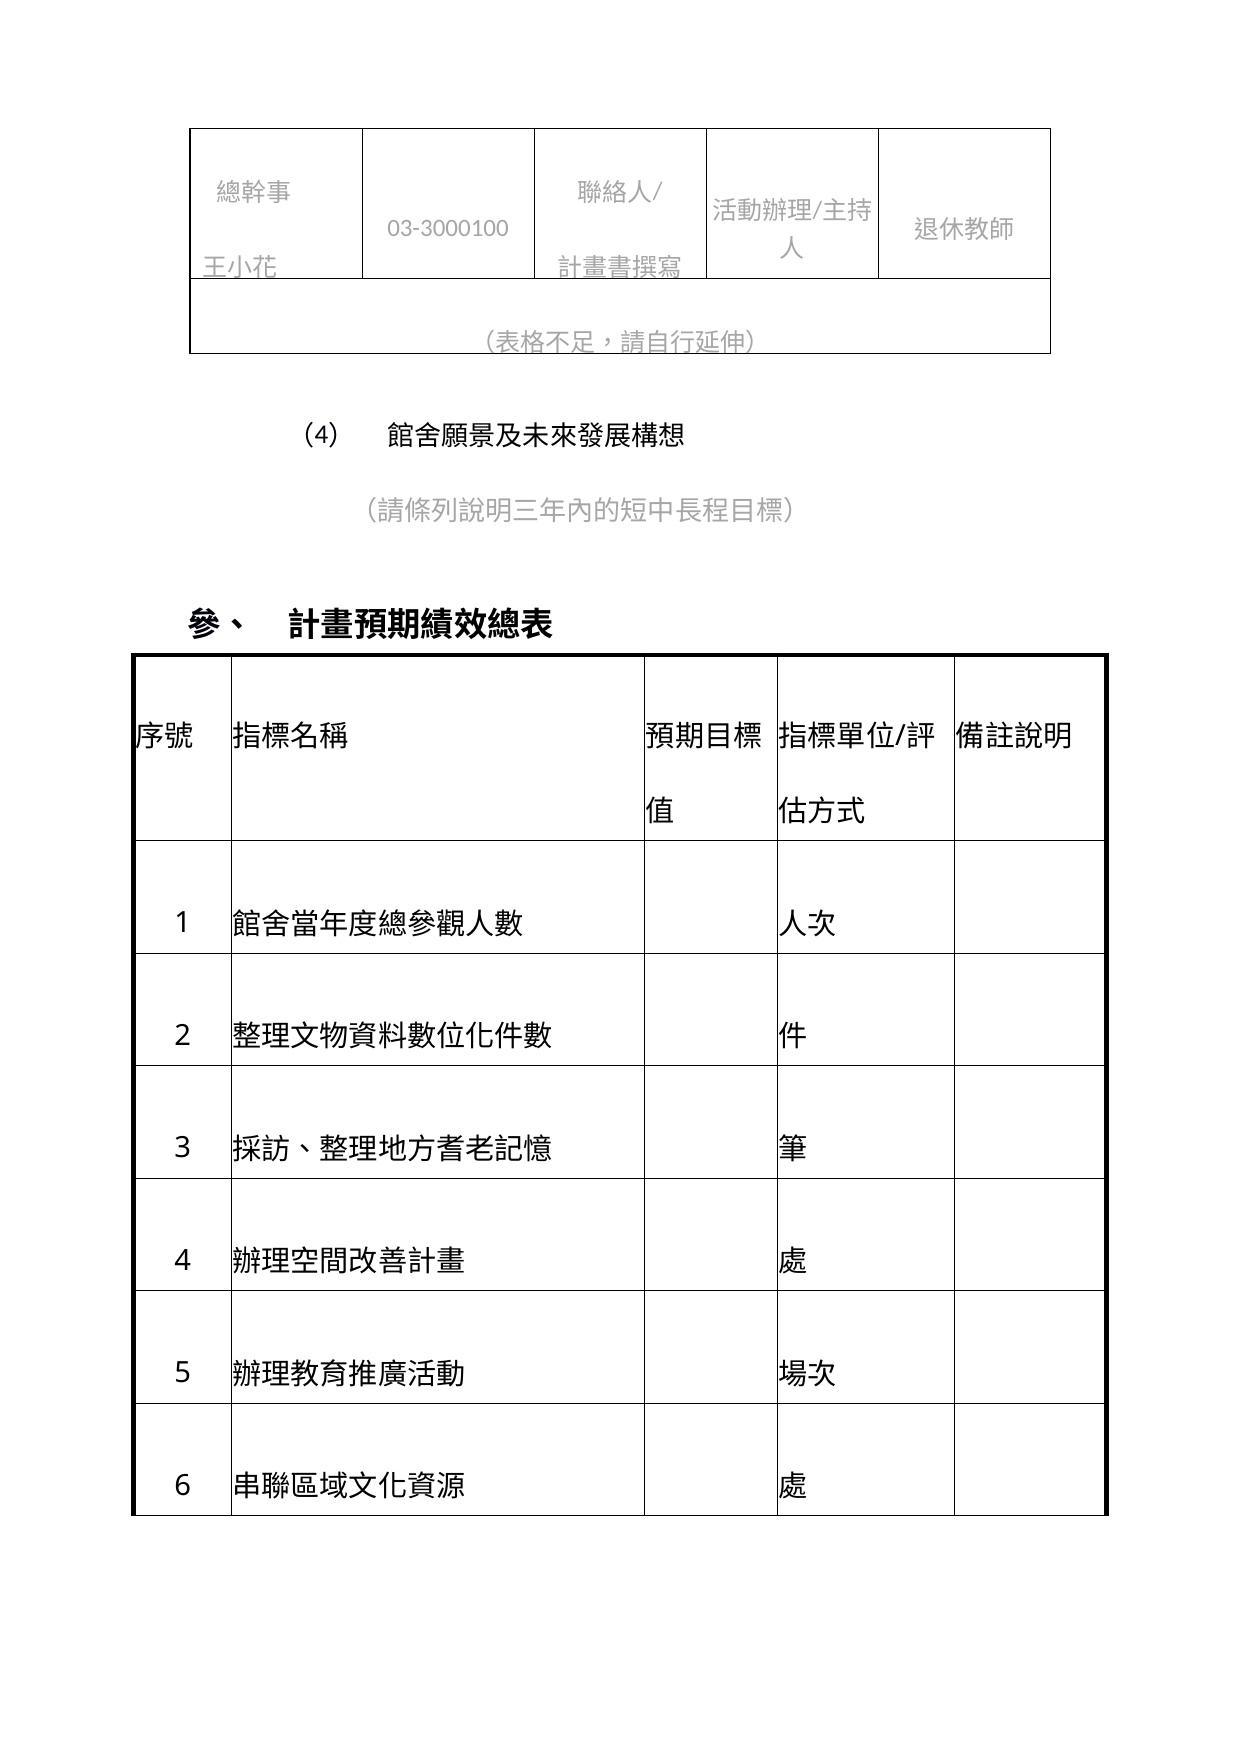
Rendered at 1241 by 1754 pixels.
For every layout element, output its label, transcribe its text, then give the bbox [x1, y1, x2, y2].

table_cell [955, 1066, 1104, 1178]
table_cell 6 [136, 1404, 231, 1515]
table_cell 採訪、整理地方耆老記憶 [232, 1066, 644, 1178]
table_cell 整理文物資料數位化件數 [232, 954, 644, 1065]
table_header 指標單位/評估方式 [778, 657, 954, 840]
table_cell 4 [136, 1179, 231, 1290]
table_header 備註說明 [955, 657, 1104, 840]
table_cell [645, 1291, 777, 1403]
text （請條列說明三年內的短中長程目標） [350, 465, 1053, 540]
table_header 指標名稱 [232, 657, 644, 840]
table_cell [645, 954, 777, 1065]
table_cell [645, 1179, 777, 1290]
table_cell 聯絡人/ 計畫書撰寫 [535, 129, 706, 278]
table_cell 件 [778, 954, 954, 1065]
table_cell 館舍當年度總參觀人數 [232, 841, 644, 953]
list 計畫預期績效總表 [187, 578, 1053, 653]
table_cell 活動辦理/主持人 [707, 129, 878, 278]
table_cell 辦理空間改善計畫 [232, 1179, 644, 1290]
table_cell 場次 [778, 1291, 954, 1403]
table_cell [955, 1291, 1104, 1403]
table_cell 處 [778, 1404, 954, 1515]
table_cell [645, 1404, 777, 1515]
table_cell [645, 1066, 777, 1178]
table_cell 筆 [778, 1066, 954, 1178]
table_cell [955, 1404, 1104, 1515]
table_header 預期目標值 [645, 657, 777, 840]
table_cell 人次 [778, 841, 954, 953]
table_cell [645, 841, 777, 953]
table_cell 總幹事 王小花 [191, 129, 362, 278]
table_cell 辦理教育推廣活動 [232, 1291, 644, 1403]
table_cell 2 [136, 954, 231, 1065]
table_cell 退休教師 [879, 129, 1050, 278]
table_cell 處 [778, 1179, 954, 1290]
table_cell 3 [136, 1066, 231, 1178]
table_cell 1 [136, 841, 231, 953]
list 館舍願景及未來發展構想 [287, 390, 1053, 465]
table_cell [955, 954, 1104, 1065]
table_cell [955, 841, 1104, 953]
table_cell （表格不足，請自行延伸） [191, 279, 1050, 353]
table_cell 串聯區域文化資源 [232, 1404, 644, 1515]
table_cell 03-3000100 [363, 129, 534, 278]
table_header 序號 [136, 657, 231, 840]
table_cell 5 [136, 1291, 231, 1403]
table_cell [955, 1179, 1104, 1290]
